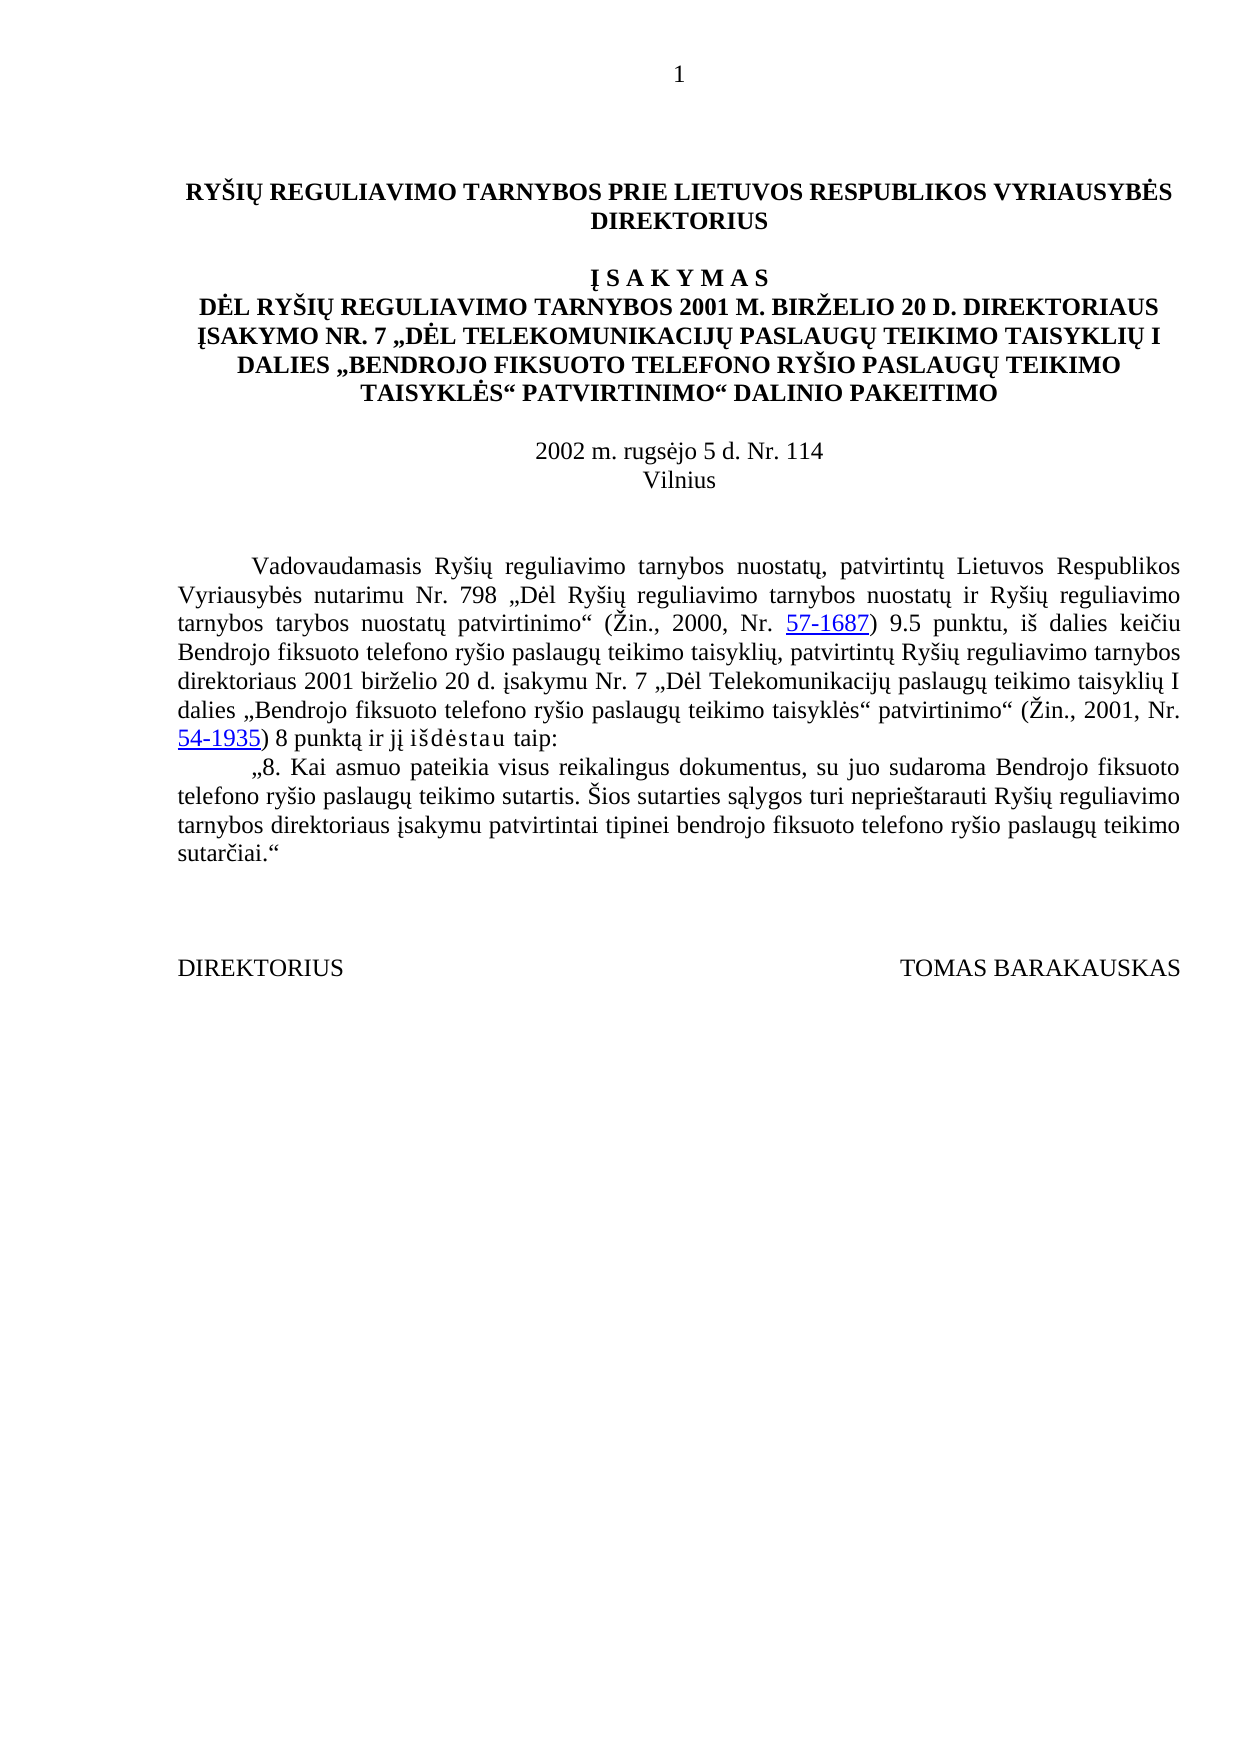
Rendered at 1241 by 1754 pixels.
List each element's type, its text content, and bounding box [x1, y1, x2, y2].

text Į S A K Y M A S [177, 263, 1181, 292]
text DĖL RYŠIŲ REGULIAVIMO TARNYBOS 2001 M. BIRŽELIO 20 D. DIREKTORIAUS ĮSAKYMO NR. 7 „DĖL TELEKOMUNIKACIJŲ PASLAUGŲ TEIKIMO TAISYKLIŲ I DALIES „BENDROJO FIKSUOTO TELEFONO RYŠIO PASLAUGŲ TEIKIMO TAISYKLĖS“ PATVIRTINIMO“ DALINIO PAKEITIMO [177, 292, 1181, 407]
text Vilnius [177, 465, 1181, 493]
text RYŠIŲ REGULIAVIMO TARNYBOS PRIE LIETUVOS RESPUBLIKOS VYRIAUSYBĖS DIREKTORIUS [177, 177, 1181, 235]
text Vadovaudamasis Ryšių reguliavimo tarnybos nuostatų, patvirtintų Lietuvos Respublikos Vyriausybės nutarimu Nr. 798 „Dėl Ryšių reguliavimo tarnybos nuostatų ir Ryšių reguliavimo tarnybos tarybos nuostatų patvirtinimo“ (Žin., 2000, Nr. 57-1687) 9.5 punktu, iš dalies keičiu Bendrojo fiksuoto telefono ryšio paslaugų teikimo taisyklių, patvirtintų Ryšių reguliavimo tarnybos direktoriaus 2001 birželio 20 d. įsakymu Nr. 7 „Dėl Telekomunikacijų paslaugų teikimo taisyklių I dalies „Bendrojo fiksuoto telefono ryšio paslaugų teikimo taisyklės“ patvirtinimo“ (Žin., 2001, Nr. 54-1935) 8 punktą ir jį išdėstau taip: [177, 551, 1181, 752]
text DIREKTORIUS TOMAS BARAKAUSKAS [177, 953, 1181, 982]
text „8. Kai asmuo pateikia visus reikalingus dokumentus, su juo sudaroma Bendrojo fiksuoto telefono ryšio paslaugų teikimo sutartis. Šios sutarties sąlygos turi neprieštarauti Ryšių reguliavimo tarnybos direktoriaus įsakymu patvirtintai tipinei bendrojo fiksuoto telefono ryšio paslaugų teikimo sutarčiai.“ [177, 752, 1181, 867]
text 2002 m. rugsėjo 5 d. Nr. 114 [177, 436, 1181, 465]
